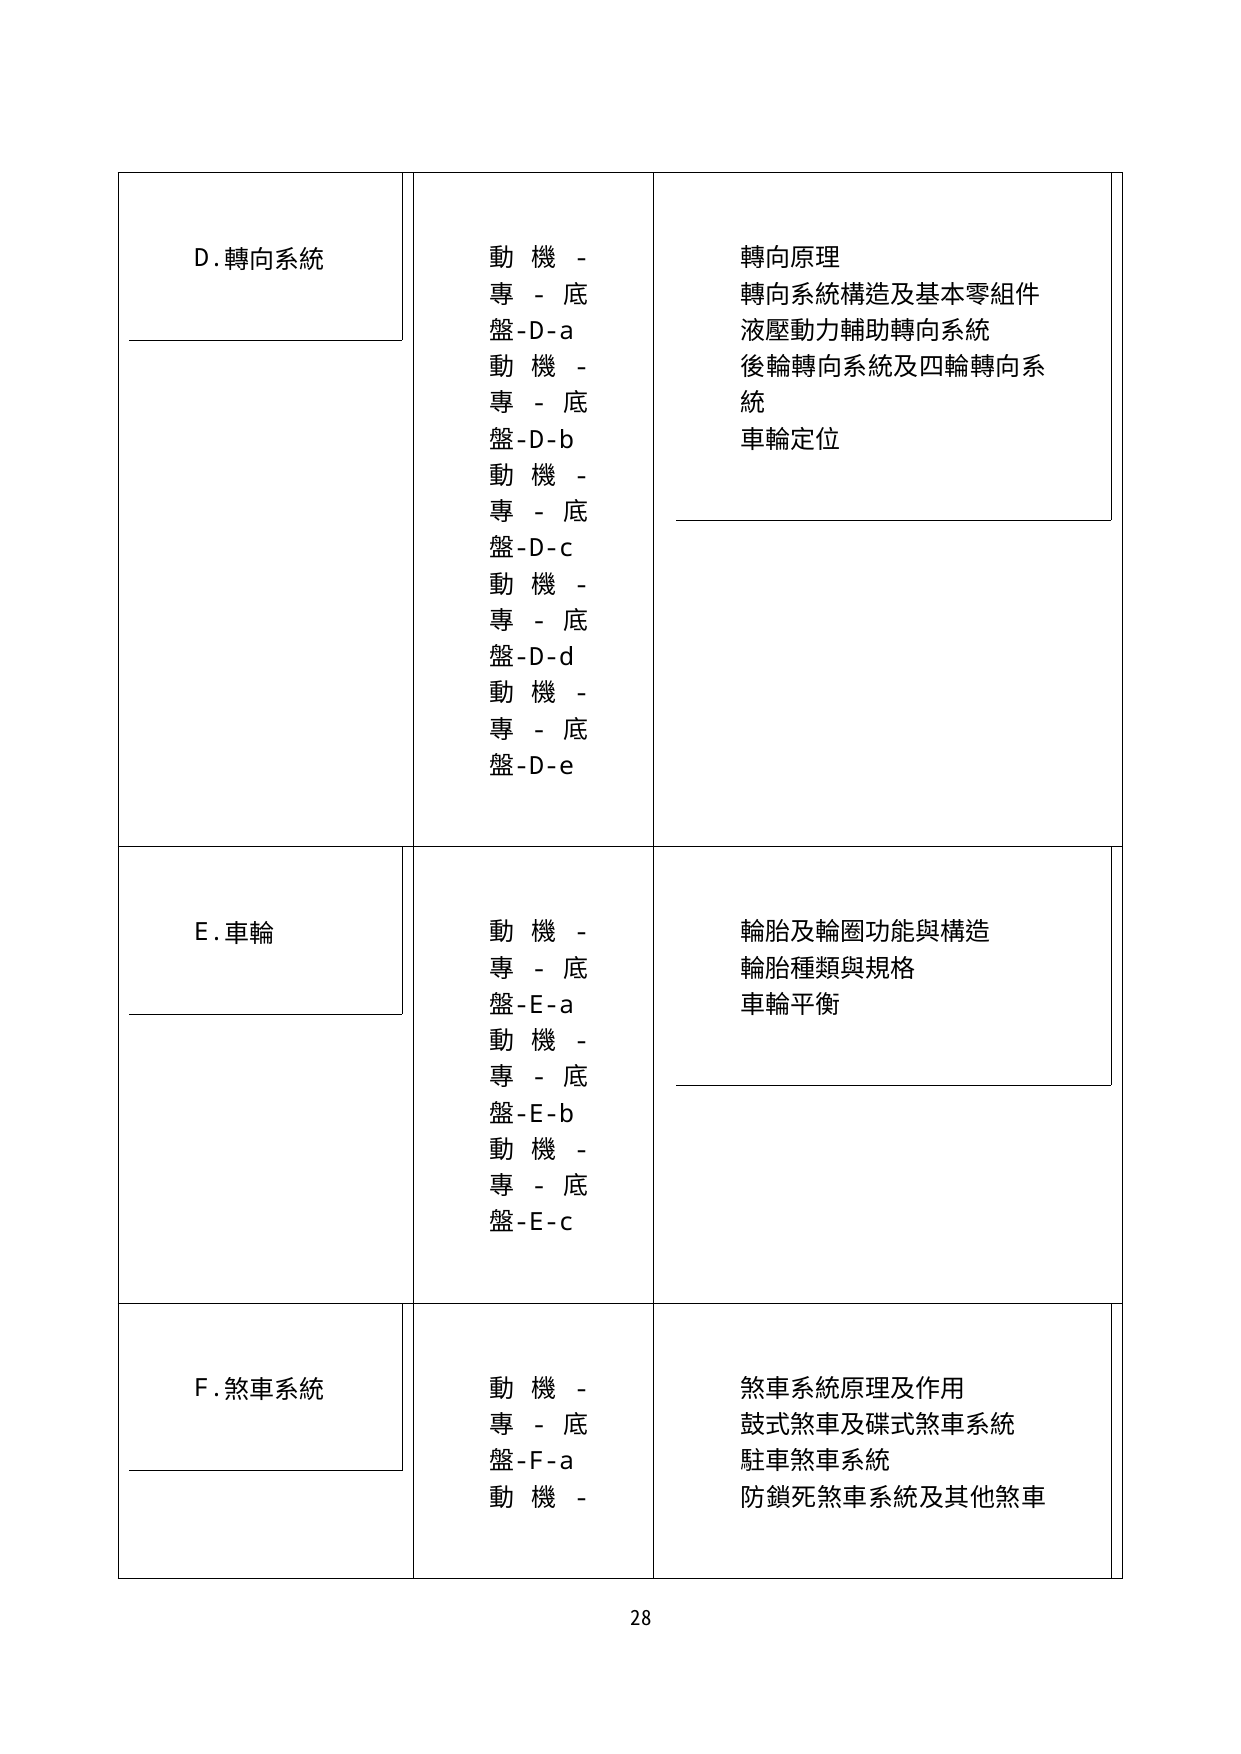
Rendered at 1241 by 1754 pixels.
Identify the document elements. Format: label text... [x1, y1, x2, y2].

table_cell 煞車系統原理及作用 鼓式煞車及碟式煞車系統 駐車煞車系統 防鎖死煞車系統及其他煞車 [665, 1304, 1111, 1578]
table_cell 輪胎及輪圈功能與構造 輪胎種類與規格 車輪平衡 [665, 847, 1122, 1303]
table_cell [1112, 1304, 1122, 1578]
table_cell 動機-專-底盤-E-a 動機-專-底盤-E-b 動機-專-底盤-E-c [414, 847, 653, 1303]
table_cell [654, 173, 664, 846]
table_cell 動機-專-底盤-D-a 動機-專-底盤-D-b 動機-專-底盤-D-c 動機-專-底盤-D-d 動機-專-底盤-D-e [414, 173, 653, 846]
table_cell [654, 1304, 664, 1578]
table_cell E.車輪 [119, 847, 413, 1303]
table_cell 轉向原理 轉向系統構造及基本零組件 液壓動力輔助轉向系統 後輪轉向系統及四輪轉向系統 車輪定位 [665, 173, 1122, 846]
table_cell 動機-專-底盤-F-a 動機- [414, 1304, 653, 1578]
table_cell D.轉向系統 [119, 173, 413, 846]
table_cell F.煞車系統 [119, 1304, 413, 1578]
table_cell [654, 847, 664, 1303]
